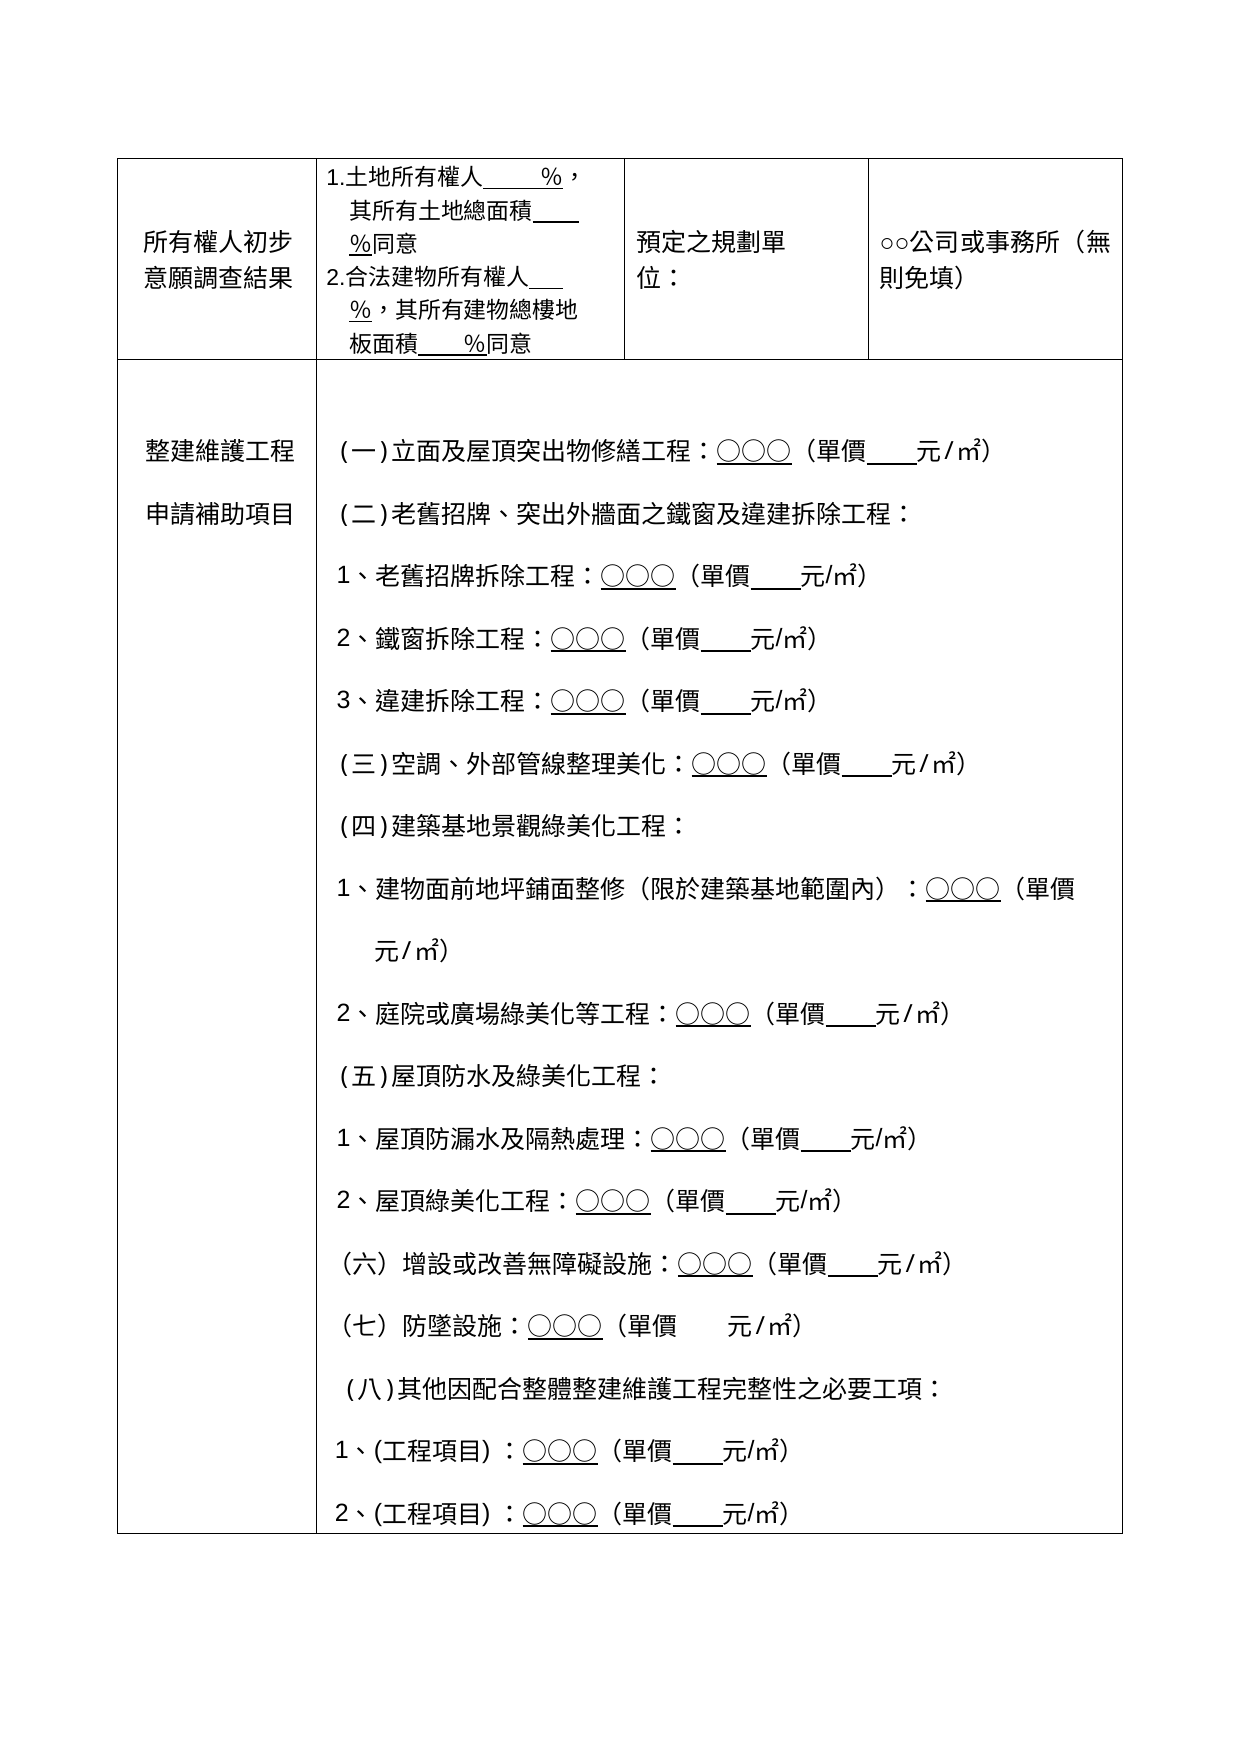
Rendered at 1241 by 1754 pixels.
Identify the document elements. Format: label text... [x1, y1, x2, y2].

table_cell (一)立面及屋頂突出物修繕工程：○○○（單價 元/㎡） (二)老舊招牌、突出外牆面之鐵窗及違建拆除工程： 1、老舊招牌拆除工程：○○○（單價 元/㎡） 2、鐵窗拆除工程：○○○（單價 元/㎡） 3、違建拆除工程：○○○（單價 元/㎡） (三)空調、外部管線整理美化：○○○（單價 元/㎡） (四)建築基地景觀綠美化工程： 1、建物面前地坪鋪面整修（限於建築基地範圍內）：○○○（單價 元/㎡） 2、庭院或廣場綠美化等工程：○○○（單價 元/㎡） (五)屋頂防水及綠美化工程： 1、屋頂防漏水及隔熱處理：○○○（單價 元/㎡） 2、屋頂綠美化工程：○○○（單價 元/㎡） （六）增設或改善無障礙設施：○○○（單價 元/㎡） （七）防墜設施：○○○（單價 元/㎡） (八)其他因配合整體整建維護工程完整性之必要工項： 1、(工程項目) ：○○○（單價 元/㎡） 2、(工程項目) ：○○○（單價 元/㎡） [317, 360, 1122, 1533]
table_cell 整建維護工程 申請補助項目 [118, 360, 316, 1533]
table_cell 預定之規劃單位： [625, 159, 868, 359]
table_cell 所有權人初步 意願調查結果 [118, 159, 316, 359]
table_cell 1.土地所有權人 ％，其所有土地總面積 ％同意 2.合法建物所有權人 ％，其所有建物總樓地板面積 ％同意 [317, 159, 624, 359]
table_cell ○○公司或事務所（無則免填） [869, 159, 1122, 359]
